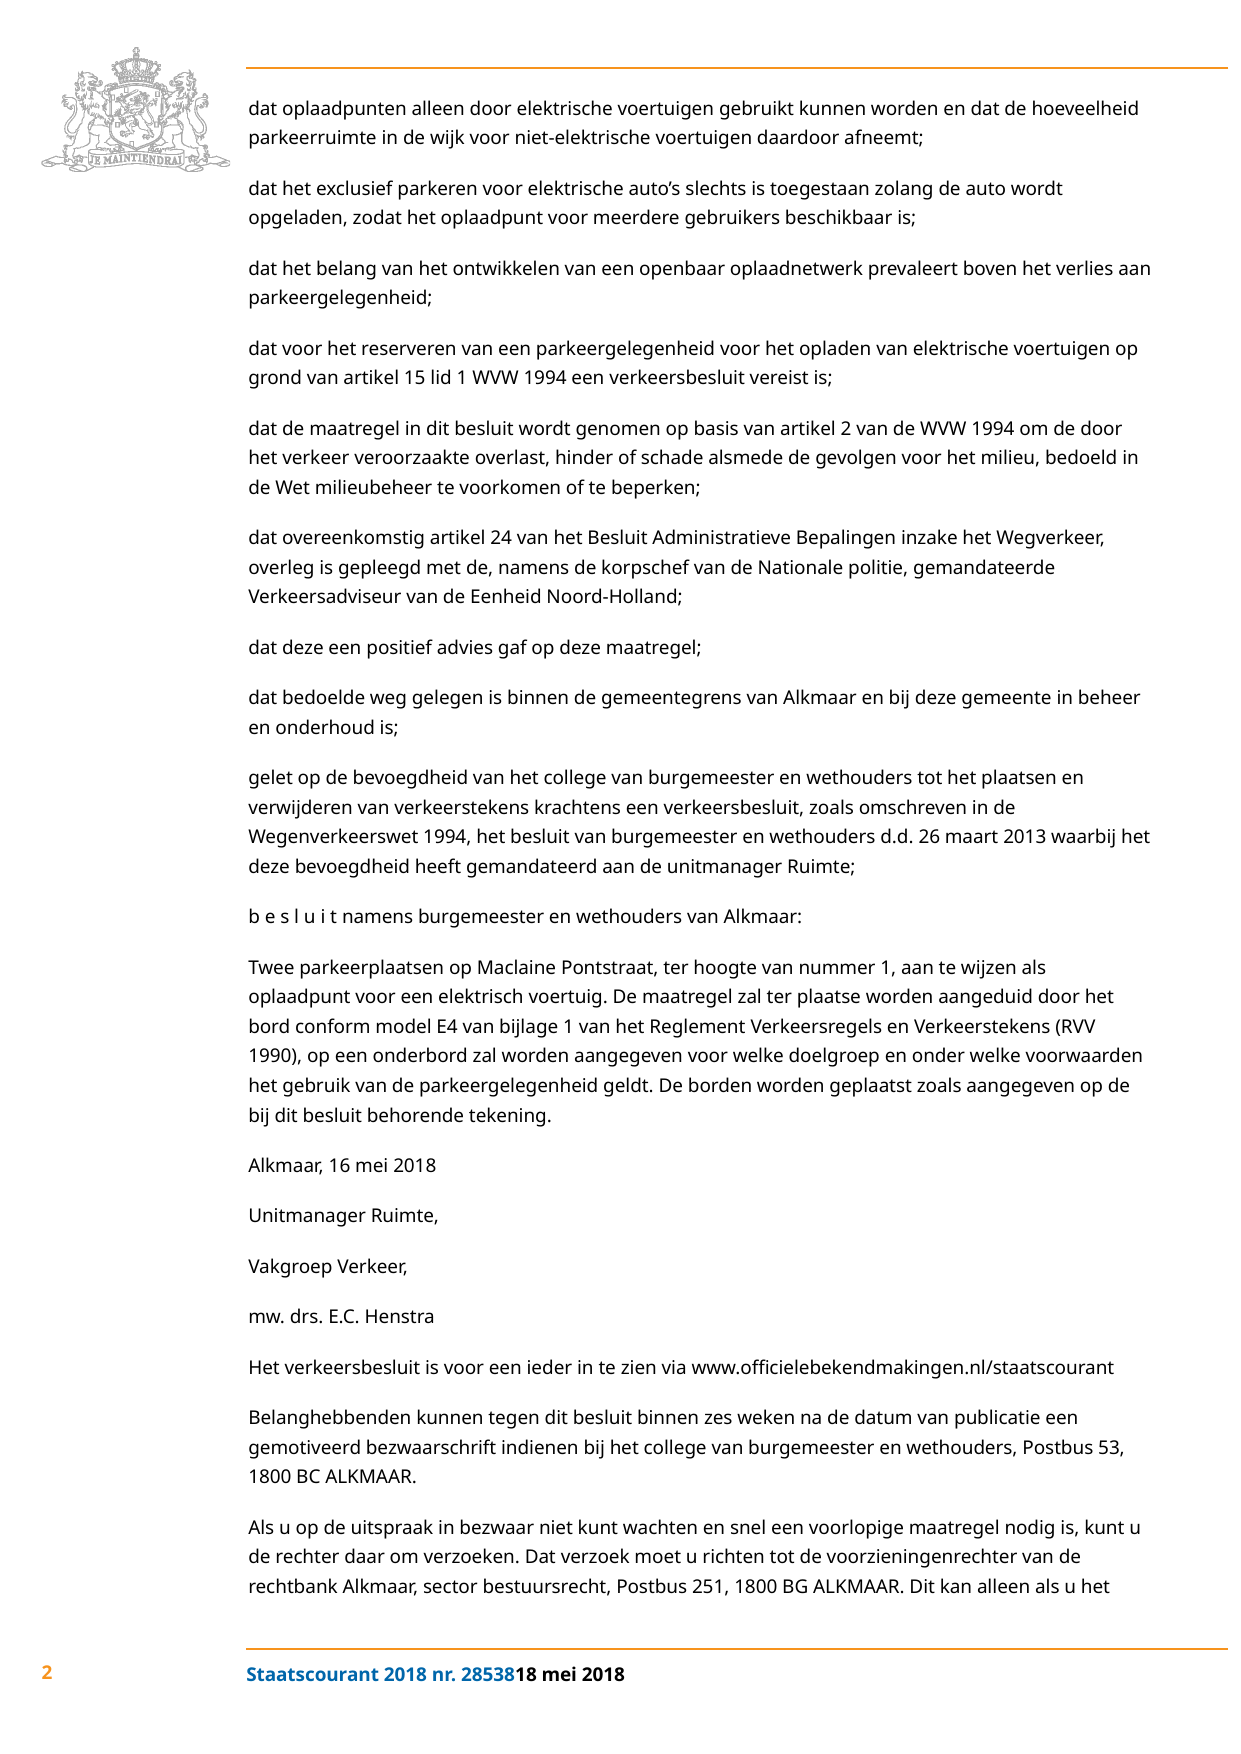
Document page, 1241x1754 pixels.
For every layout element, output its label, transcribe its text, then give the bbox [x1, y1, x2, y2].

text Als u op de uitspraak in bezwaar niet kunt wachten en snel een voorlopige maatregel nodig is, kunt u de rechter daar om verzoeken. Dat verzoek moet u richten tot de voorzieningenrechter van de rechtbank Alkmaar, sector bestuursrecht, Postbus 251, 1800 BG ALKMAAR. Dit kan alleen als u het [248, 1514, 1152, 1599]
text dat bedoelde weg gelegen is binnen de gemeentegrens van Alkmaar en bij deze gemeente in beheer en onderhoud is; [248, 684, 1152, 740]
text b e s l u i t namens burgemeester en wethouders van Alkmaar: [248, 903, 1152, 929]
text dat deze een positief advies gaf op deze maatregel; [248, 634, 1152, 660]
text Vakgroep Verkeer, [248, 1253, 1152, 1279]
text gelet op de bevoegdheid van het college van burgemeester en wethouders tot het plaatsen en verwijderen van verkeerstekens krachtens een verkeersbesluit, zoals omschreven in de Wegenverkeerswet 1994, het besluit van burgemeester en wethouders d.d. 26 maart 2013 waarbij het deze bevoegdheid heeft gemandateerd aan de unitmanager Ruimte; [248, 764, 1152, 879]
text dat oplaadpunten alleen door elektrische voertuigen gebruikt kunnen worden en dat de hoeveelheid parkeerruimte in de wijk voor niet-elektrische voertuigen daardoor afneemt; [248, 95, 1152, 150]
picture [41, 47, 231, 172]
text Belanghebbenden kunnen tegen dit besluit binnen zes weken na de datum van publicatie een gemotiveerd bezwaarschrift indienen bij het college van burgemeester en wethouders, Postbus 53, 1800 BC ALKMAAR. [248, 1404, 1152, 1489]
text Alkmaar, 16 mei 2018 [248, 1152, 1152, 1178]
text dat het exclusief parkeren voor elektrische auto’s slechts is toegestaan zolang de auto wordt opgeladen, zodat het oplaadpunt voor meerdere gebruikers beschikbaar is; [248, 175, 1152, 230]
text dat de maatregel in dit besluit wordt genomen op basis van artikel 2 van de WVW 1994 om de door het verkeer veroorzaakte overlast, hinder of schade alsmede de gevolgen voor het milieu, bedoeld in de Wet milieubeheer te voorkomen of te beperken; [248, 415, 1152, 500]
text Twee parkeerplaatsen op Maclaine Pontstraat, ter hoogte van nummer 1, aan te wijzen als oplaadpunt voor een elektrisch voertuig. De maatregel zal ter plaatse worden aangeduid door het bord conform model E4 van bijlage 1 van het Reglement Verkeersregels en Verkeerstekens (RVV 1990), op een onderbord zal worden aangegeven voor welke doelgroep en onder welke voorwaarden het gebruik van de parkeergelegenheid geldt. De borden worden geplaatst zoals aangegeven op de bij dit besluit behorende tekening. [248, 954, 1152, 1128]
text mw. drs. E.C. Henstra [248, 1303, 1152, 1329]
text dat voor het reserveren van een parkeergelegenheid voor het opladen van elektrische voertuigen op grond van artikel 15 lid 1 WVW 1994 een verkeersbesluit vereist is; [248, 335, 1152, 390]
text dat overeenkomstig artikel 24 van het Besluit Administratieve Bepalingen inzake het Wegverkeer, overleg is gepleegd met de, namens de korpschef van de Nationale politie, gemandateerde Verkeersadviseur van de Eenheid Noord-Holland; [248, 524, 1152, 609]
text Het verkeersbesluit is voor een ieder in te zien via www.officielebekendmakingen.nl/staatscourant [248, 1354, 1152, 1380]
text dat het belang van het ontwikkelen van een openbaar oplaadnetwerk prevaleert boven het verlies aan parkeergelegenheid; [248, 255, 1152, 310]
text Unitmanager Ruimte, [248, 1203, 1152, 1228]
